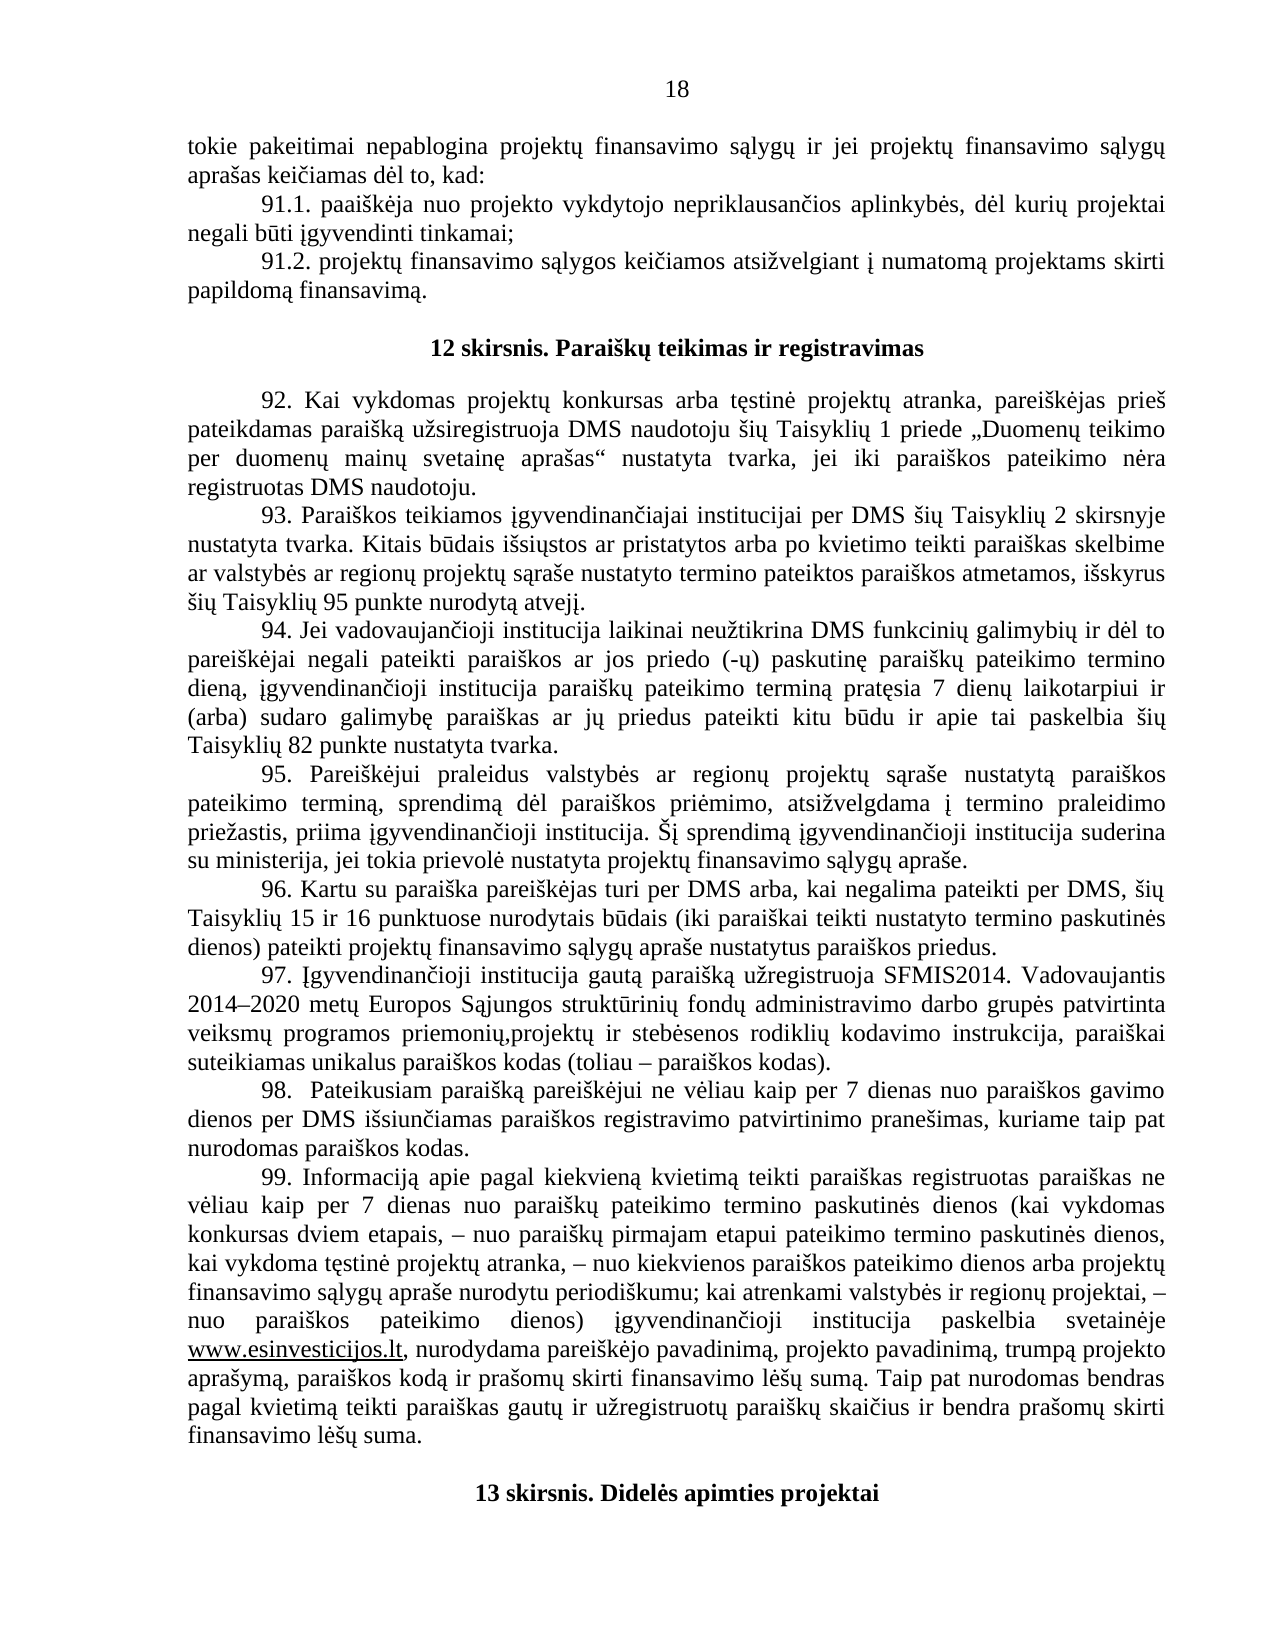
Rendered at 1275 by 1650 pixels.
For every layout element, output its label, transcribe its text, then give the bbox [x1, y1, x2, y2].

text 92. Kai vykdomas projektų konkursas arba tęstinė projektų atranka, pareiškėjas prieš pateikdamas paraišką užsiregistruoja DMS naudotoju šių Taisyklių 1 priede „Duomenų teikimo per duomenų mainų svetainę aprašas“ nustatyta tvarka, jei iki paraiškos pateikimo nėra registruotas DMS naudotoju. [187, 385, 1167, 500]
text tokie pakeitimai nepablogina projektų finansavimo sąlygų ir jei projektų finansavimo sąlygų aprašas keičiamas dėl to, kad: [187, 131, 1167, 189]
text 91.2. projektų finansavimo sąlygos keičiamos atsižvelgiant į numatomą projektams skirti papildomą finansavimą. [187, 246, 1167, 304]
text 91.1. paaiškėja nuo projekto vykdytojo nepriklausančios aplinkybės, dėl kurių projektai negali būti įgyvendinti tinkamai; [187, 189, 1167, 246]
text 93. Paraiškos teikiamos įgyvendinančiajai institucijai per DMS šių Taisyklių 2 skirsnyje nustatyta tvarka. Kitais būdais išsiųstos ar pristatytos arba po kvietimo teikti paraiškas skelbime ar valstybės ar regionų projektų sąraše nustatyto termino pateiktos paraiškos atmetamos, išskyrus šių Taisyklių 95 punkte nurodytą atvejį. [187, 500, 1167, 615]
text 96. Kartu su paraiška pareiškėjas turi per DMS arba, kai negalima pateikti per DMS, šių Taisyklių 15 ir 16 punktuose nurodytais būdais (iki paraiškai teikti nustatyto termino paskutinės dienos) pateikti projektų finansavimo sąlygų apraše nustatytus paraiškos priedus. [187, 874, 1167, 960]
text 95. Pareiškėjui praleidus valstybės ar regionų projektų sąraše nustatytą paraiškos pateikimo terminą, sprendimą dėl paraiškos priėmimo, atsižvelgdama į termino praleidimo priežastis, priima įgyvendinančioji institucija. Šį sprendimą įgyvendinančioji institucija suderina su ministerija, jei tokia prievolė nustatyta projektų finansavimo sąlygų apraše. [187, 759, 1167, 874]
text 97. Įgyvendinančioji institucija gautą paraišką užregistruoja SFMIS2014. Vadovaujantis 2014–2020 metų Europos Sąjungos struktūrinių fondų administravimo darbo grupės patvirtinta veiksmų programos priemonių,projektų ir stebėsenos rodiklių kodavimo instrukcija, paraiškai suteikiamas unikalus paraiškos kodas (toliau – paraiškos kodas). [187, 960, 1167, 1075]
subtitle 12 skirsnis. Paraiškų teikimas ir registravimas [246, 333, 1107, 361]
text 99. Informaciją apie pagal kiekvieną kvietimą teikti paraiškas registruotas paraiškas ne vėliau kaip per 7 dienas nuo paraiškų pateikimo termino paskutinės dienos (kai vykdomas konkursas dviem etapais, – nuo paraiškų pirmajam etapui pateikimo termino paskutinės dienos, kai vykdoma tęstinė projektų atranka, – nuo kiekvienos paraiškos pateikimo dienos arba projektų finansavimo sąlygų apraše nurodytu periodiškumu; kai atrenkami valstybės ir regionų projektai, – nuo paraiškos pateikimo dienos) įgyvendinančioji institucija paskelbia svetainėje www.esinvesticijos.lt, nurodydama pareiškėjo pavadinimą, projekto pavadinimą, trumpą projekto aprašymą, paraiškos kodą ir prašomų skirti finansavimo lėšų sumą. Taip pat nurodomas bendras pagal kvietimą teikti paraiškas gautų ir užregistruotų paraiškų skaičius ir bendra prašomų skirti finansavimo lėšų suma. [187, 1162, 1167, 1449]
text 98. Pateikusiam paraišką pareiškėjui ne vėliau kaip per 7 dienas nuo paraiškos gavimo dienos per DMS išsiunčiamas paraiškos registravimo patvirtinimo pranešimas, kuriame taip pat nurodomas paraiškos kodas. [187, 1075, 1167, 1162]
subtitle 13 skirsnis. Didelės apimties projektai [246, 1478, 1107, 1507]
text 94. Jei vadovaujančioji institucija laikinai neužtikrina DMS funkcinių galimybių ir dėl to pareiškėjai negali pateikti paraiškos ar jos priedo (-ų) paskutinę paraiškų pateikimo termino dieną, įgyvendinančioji institucija paraiškų pateikimo terminą pratęsia 7 dienų laikotarpiui ir (arba) sudaro galimybę paraiškas ar jų priedus pateikti kitu būdu ir apie tai paskelbia šių Taisyklių 82 punkte nustatyta tvarka. [187, 615, 1167, 759]
